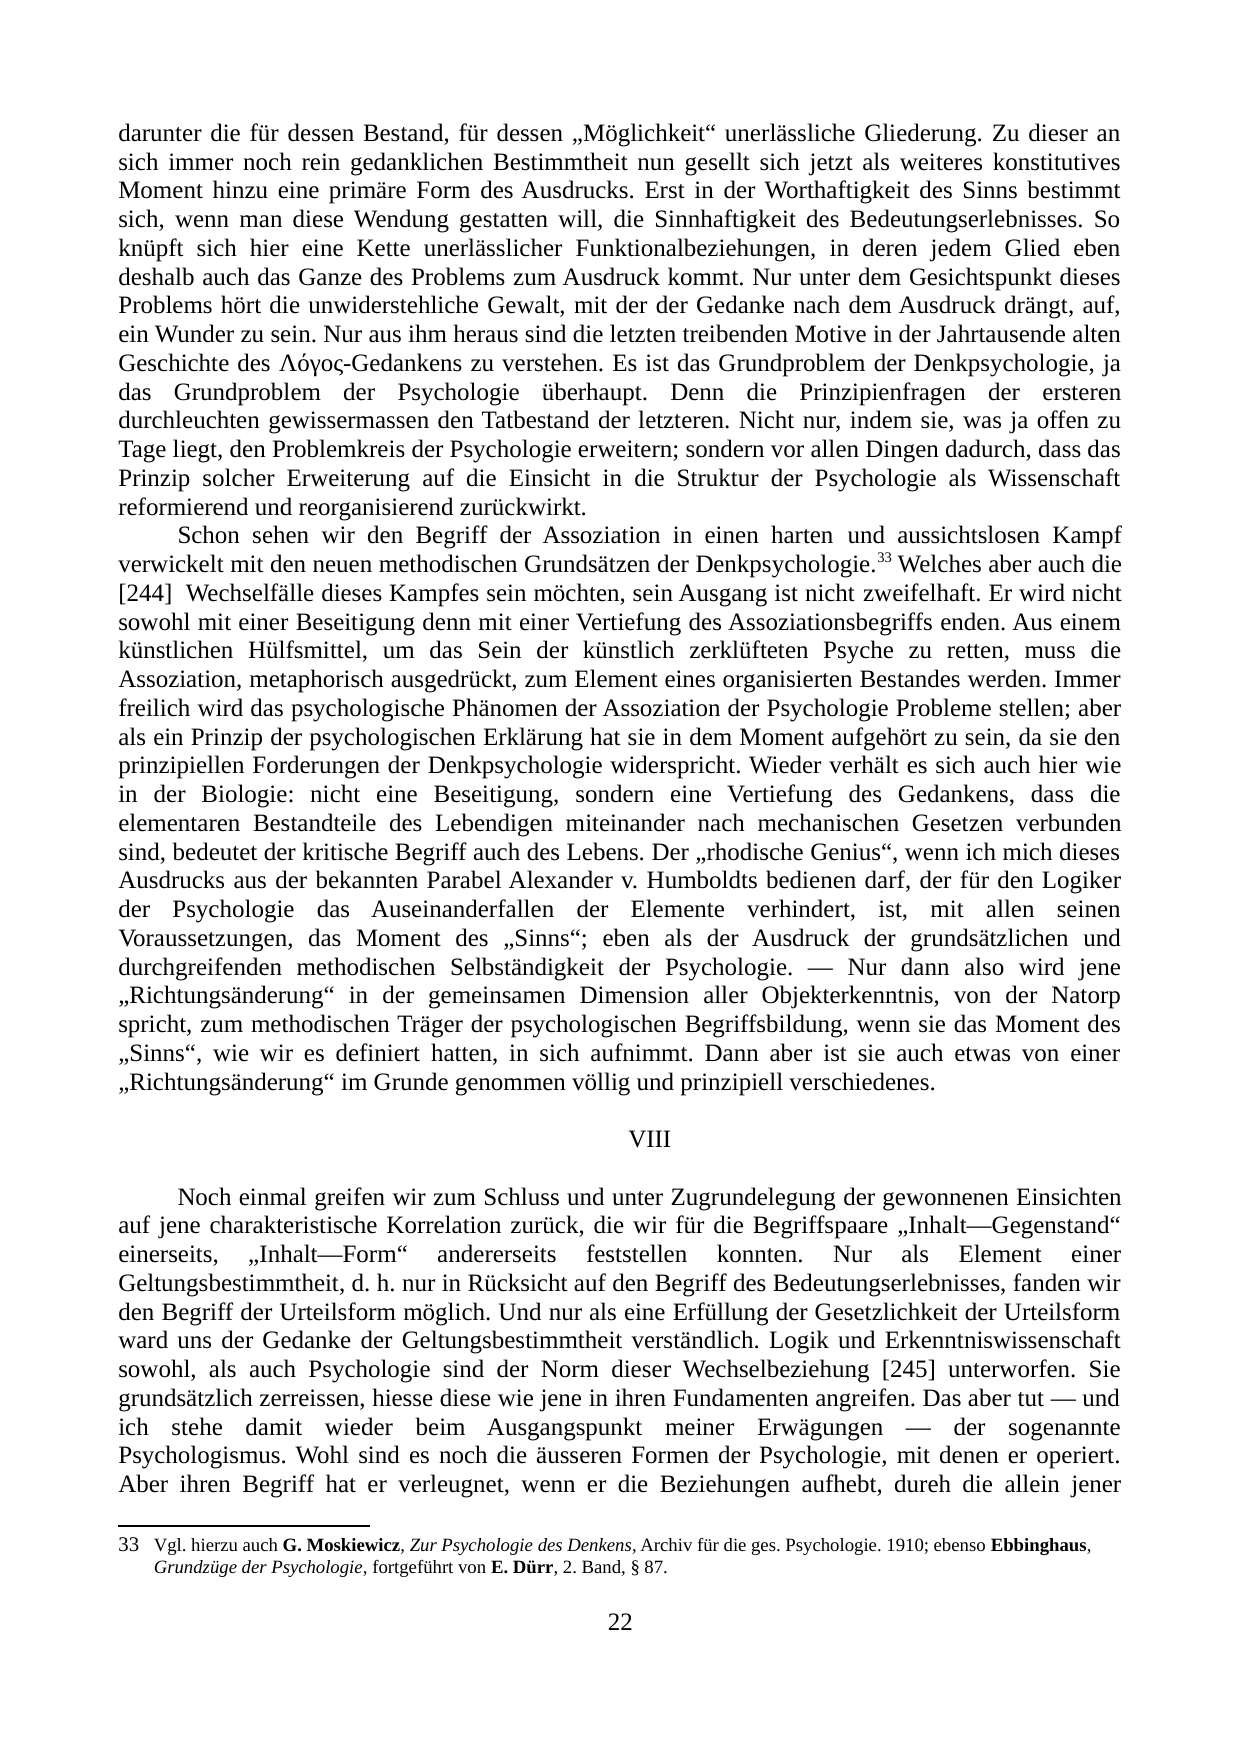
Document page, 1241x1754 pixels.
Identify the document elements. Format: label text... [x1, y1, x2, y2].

text Noch einmal greifen wir zum Schluss und unter Zugrundelegung der gewonnenen Einsichten auf jene charakteristische Korrelation zurück, die wir für die Begriffspaare „Inhalt—Gegenstand“ einerseits, „Inhalt—Form“ andererseits feststellen konnten. Nur als Element einer Geltungsbestimmtheit, d. h. nur in Rücksicht auf den Begriff des Bedeutungserlebnisses, fanden wir den Begriff der Urteilsform möglich. Und nur als eine Erfüllung der Gesetzlichkeit der Urteilsform ward uns der Gedanke der Geltungsbestimmtheit verständlich. Logik und Erkenntniswissenschaft sowohl, als auch Psychologie sind der Norm dieser Wechselbeziehung [245] unterworfen. Sie grundsätzlich zerreissen, hiesse diese wie jene in ihren Fundamenten angreifen. Das aber tut — und ich stehe damit wieder beim Ausgangspunkt meiner Erwägungen — der sogenannte Psychologismus. Wohl sind es noch die äusseren Formen der Psychologie, mit denen er operiert. Aber ihren Begriff hat er verleugnet, wenn er die Beziehungen aufhebt, dureh die allein jener [118, 1182, 1122, 1498]
text VIII [118, 1124, 1122, 1153]
text Vgl. hierzu auch G. Moskiewicz, Zur Psychologie des Denkens, Archiv für die ges. Psychologie. 1910; ebenso Ebbinghaus, Grundzüge der Psychologie, fortgeführt von E. Dürr, 2. Band, § 87. [118, 1532, 1122, 1578]
text darunter die für dessen Bestand, für dessen „Möglichkeit“ unerlässliche Gliederung. Zu dieser an sich immer noch rein gedanklichen Bestimmtheit nun gesellt sich jetzt als weiteres konstitutives Moment hinzu eine primäre Form des Ausdrucks. Erst in der Worthaftigkeit des Sinns bestimmt sich, wenn man diese Wendung gestatten will, die Sinnhaftigkeit des Bedeutungserlebnisses. So knüpft sich hier eine Kette unerlässlicher Funktionalbeziehungen, in deren jedem Glied eben deshalb auch das Ganze des Problems zum Ausdruck kommt. Nur unter dem Gesichtspunkt dieses Problems hört die unwiderstehliche Gewalt, mit der der Gedanke nach dem Ausdruck drängt, auf, ein Wunder zu sein. Nur aus ihm heraus sind die letzten treibenden Motive in der Jahrtausende alten Geschichte des Λόγoς-Gedankens zu verstehen. Es ist das Grundproblem der Denkpsychologie, ja das Grundproblem der Psychologie überhaupt. Denn die Prinzipienfragen der ersteren durchleuchten gewissermassen den Tatbestand der letzteren. Nicht nur, indem sie, was ja offen zu Tage liegt, den Problemkreis der Psychologie erweitern; sondern vor allen Dingen dadurch, dass das Prinzip solcher Erweiterung auf die Einsicht in die Struktur der Psychologie als Wissenschaft reformierend und reorganisierend zurückwirkt. [118, 118, 1122, 521]
text Schon sehen wir den Begriff der Assoziation in einen harten und aussichtslosen Kampf verwickelt mit den neuen methodischen Grundsätzen der Denkpsychologie. Welches aber auch die [244] Wechselfälle dieses Kampfes sein möchten, sein Ausgang ist nicht zweifelhaft. Er wird nicht sowohl mit einer Beseitigung denn mit einer Vertiefung des Assoziationsbegriffs enden. Aus einem künstlichen Hülfsmittel, um das Sein der künstlich zerklüfteten Psyche zu retten, muss die Assoziation, metaphorisch ausgedrückt, zum Element eines organisierten Bestandes werden. Immer freilich wird das psychologische Phänomen der Assoziation der Psychologie Probleme stellen; aber als ein Prinzip der psychologischen Erklärung hat sie in dem Moment aufgehört zu sein, da sie den prinzipiellen Forderungen der Denkpsychologie widerspricht. Wieder verhält es sich auch hier wie in der Biologie: nicht eine Beseitigung, sondern eine Vertiefung des Gedankens, dass die elementaren Bestandteile des Lebendigen miteinander nach mechanischen Gesetzen verbunden sind, bedeutet der kritische Begriff auch des Lebens. Der „rhodische Genius“, wenn ich mich dieses Ausdrucks aus der bekannten Parabel Alexander v. Humboldts bedienen darf, der für den Logiker der Psychologie das Auseinanderfallen der Elemente verhindert, ist, mit allen seinen Voraussetzungen, das Moment des „Sinns“; eben als der Ausdruck der grundsätzlichen und durchgreifenden methodischen Selbständigkeit der Psychologie. — Nur dann also wird jene „Richtungsänderung“ in der gemeinsamen Dimension aller Objekterkenntnis, von der Natorp spricht, zum methodischen Träger der psychologischen Begriffsbildung, wenn sie das Moment des „Sinns“, wie wir es definiert hatten, in sich aufnimmt. Dann aber ist sie auch etwas von einer „Richtungsänderung“ im Grunde genommen völlig und prinzipiell verschiedenes. [118, 521, 1122, 1096]
